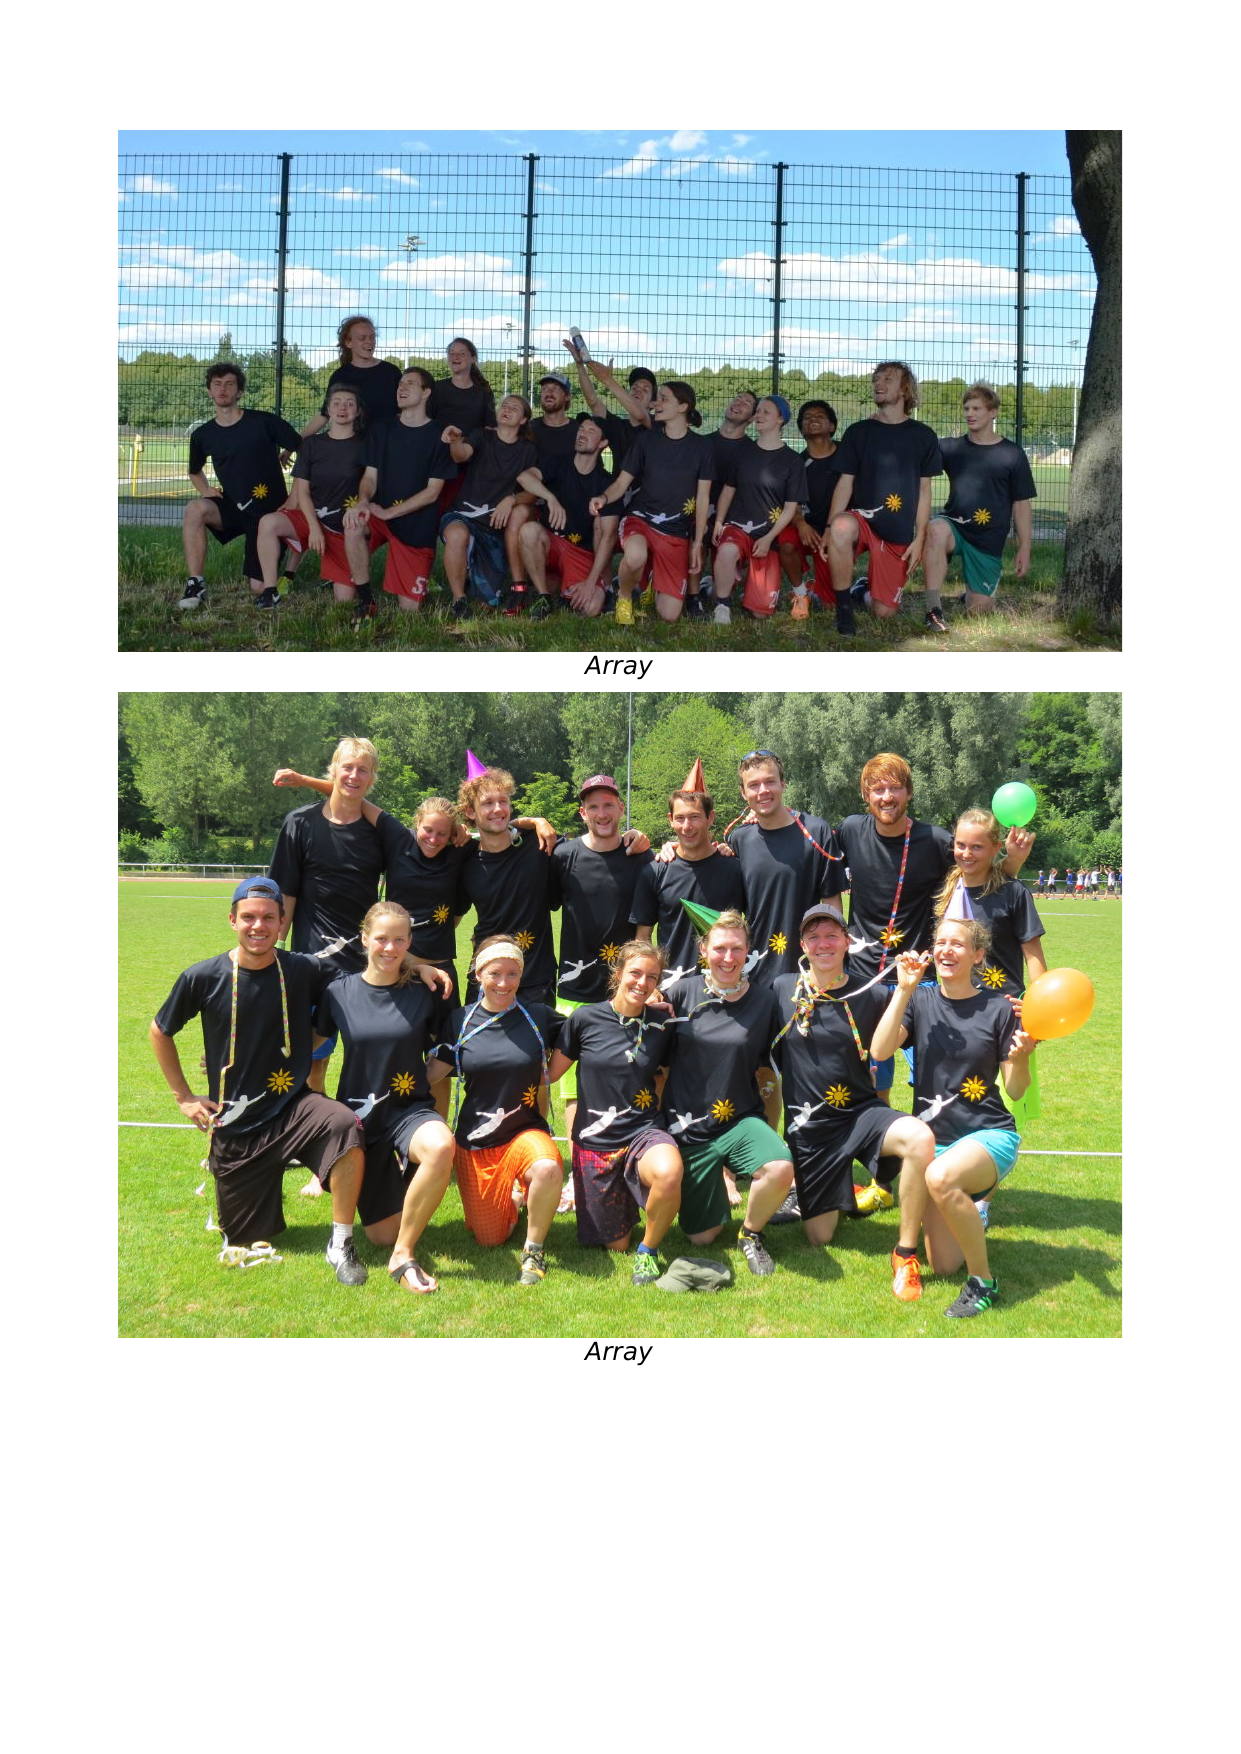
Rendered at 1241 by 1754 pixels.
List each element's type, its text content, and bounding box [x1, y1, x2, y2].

picture [118, 692, 1123, 1338]
picture [118, 130, 1123, 652]
text Array [118, 1338, 1122, 1366]
text Array [118, 652, 1122, 680]
